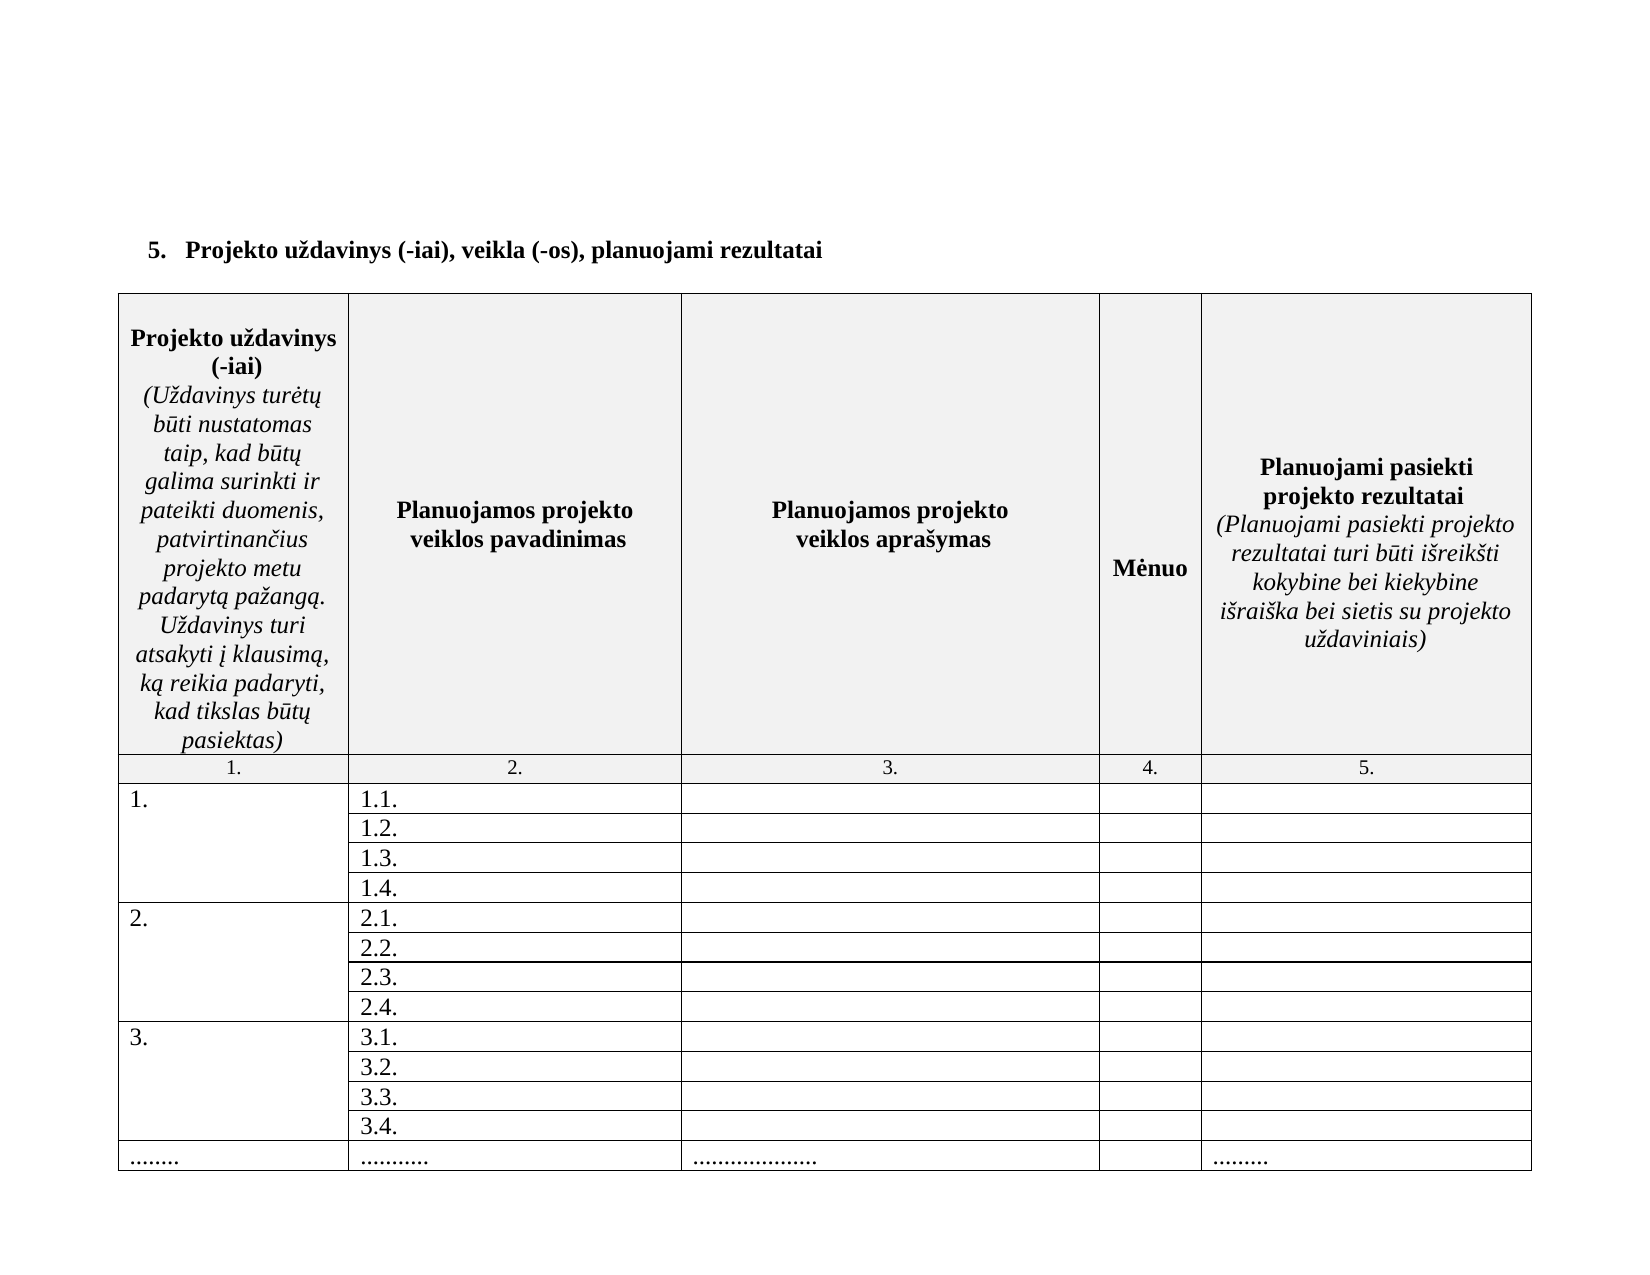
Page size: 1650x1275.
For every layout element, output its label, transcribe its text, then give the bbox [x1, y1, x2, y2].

table_cell [1100, 1111, 1201, 1140]
table_cell 1.3. [349, 843, 681, 872]
table_cell ........... [349, 1141, 681, 1170]
table_header Planuojamos projekto veiklos pavadinimas [349, 294, 681, 754]
table_cell [1100, 1082, 1201, 1110]
table_cell [1202, 1111, 1531, 1140]
table_cell 2. [349, 755, 681, 783]
table_cell [682, 814, 1099, 842]
table_header Planuojami pasiekti projekto rezultatai (Planuojami pasiekti projekto rezultatai turi būti išreikšti kokybine bei kiekybine išraiška bei sietis su projekto uždaviniais) [1202, 294, 1531, 754]
table_cell [682, 784, 1099, 812]
table_cell [682, 1082, 1099, 1110]
table_cell ......... [1202, 1141, 1531, 1170]
table_cell [1100, 992, 1201, 1021]
table_cell [1100, 963, 1201, 991]
table_cell [1202, 903, 1531, 932]
table_cell 5. [1202, 755, 1531, 783]
table_header Projekto uždavinys (-iai) (Uždavinys turėtų būti nustatomas taip, kad būtų galima surinkti ir pateikti duomenis, patvirtinančius projekto metu padarytą pažangą. Uždavinys turi atsakyti į klausimą, ką reikia padaryti, kad tikslas būtų pasiektas) [119, 294, 348, 754]
table_cell .................... [682, 1141, 1099, 1170]
table_cell 3.4. [349, 1111, 681, 1140]
table_cell [1100, 933, 1201, 961]
table_cell 2.4. [349, 992, 681, 1021]
table_cell 2. [119, 903, 348, 1021]
table_cell [1100, 1141, 1201, 1170]
table_cell [682, 1052, 1099, 1081]
table_cell 3.1. [349, 1022, 681, 1051]
table_cell 1.4. [349, 873, 681, 902]
table_cell 1.2. [349, 814, 681, 842]
table_cell [1202, 1022, 1531, 1051]
table_cell 3. [119, 1022, 348, 1140]
table_cell 2.2. [349, 933, 681, 961]
table_cell 4. [1100, 755, 1201, 783]
table_cell [1100, 1022, 1201, 1051]
table_cell [682, 903, 1099, 932]
table_cell [1202, 992, 1531, 1021]
table_cell [1202, 933, 1531, 961]
table_cell [1100, 903, 1201, 932]
table_cell [682, 963, 1099, 991]
table_cell [1202, 814, 1531, 842]
table_cell 1. [119, 755, 348, 783]
text 5. Projekto uždavinys (-iai), veikla (-os), planuojami rezultatai [148, 235, 1532, 264]
table_cell 3.2. [349, 1052, 681, 1081]
table_cell [1100, 784, 1201, 812]
table_cell [1202, 784, 1531, 812]
table_cell ........ [119, 1141, 348, 1170]
table_cell 2.3. [349, 963, 681, 991]
table_cell [682, 873, 1099, 902]
table_cell 3. [682, 755, 1099, 783]
table_cell 1. [119, 784, 348, 902]
table_cell 2.1. [349, 903, 681, 932]
table_cell [1202, 873, 1531, 902]
table_cell [682, 1111, 1099, 1140]
table_cell [1100, 814, 1201, 842]
table_cell [1202, 1052, 1531, 1081]
table_cell [1202, 963, 1531, 991]
table_cell [1100, 873, 1201, 902]
table_cell [682, 843, 1099, 872]
table_cell [1202, 843, 1531, 872]
table_cell [682, 933, 1099, 961]
table_cell [1100, 843, 1201, 872]
table_cell 1.1. [349, 784, 681, 812]
table_cell [682, 992, 1099, 1021]
table_cell 3.3. [349, 1082, 681, 1110]
table_cell [682, 1022, 1099, 1051]
table_cell [1202, 1082, 1531, 1110]
table_cell [1100, 1052, 1201, 1081]
table_header Planuojamos projekto veiklos aprašymas [682, 294, 1099, 754]
table_header Mėnuo [1100, 294, 1201, 754]
